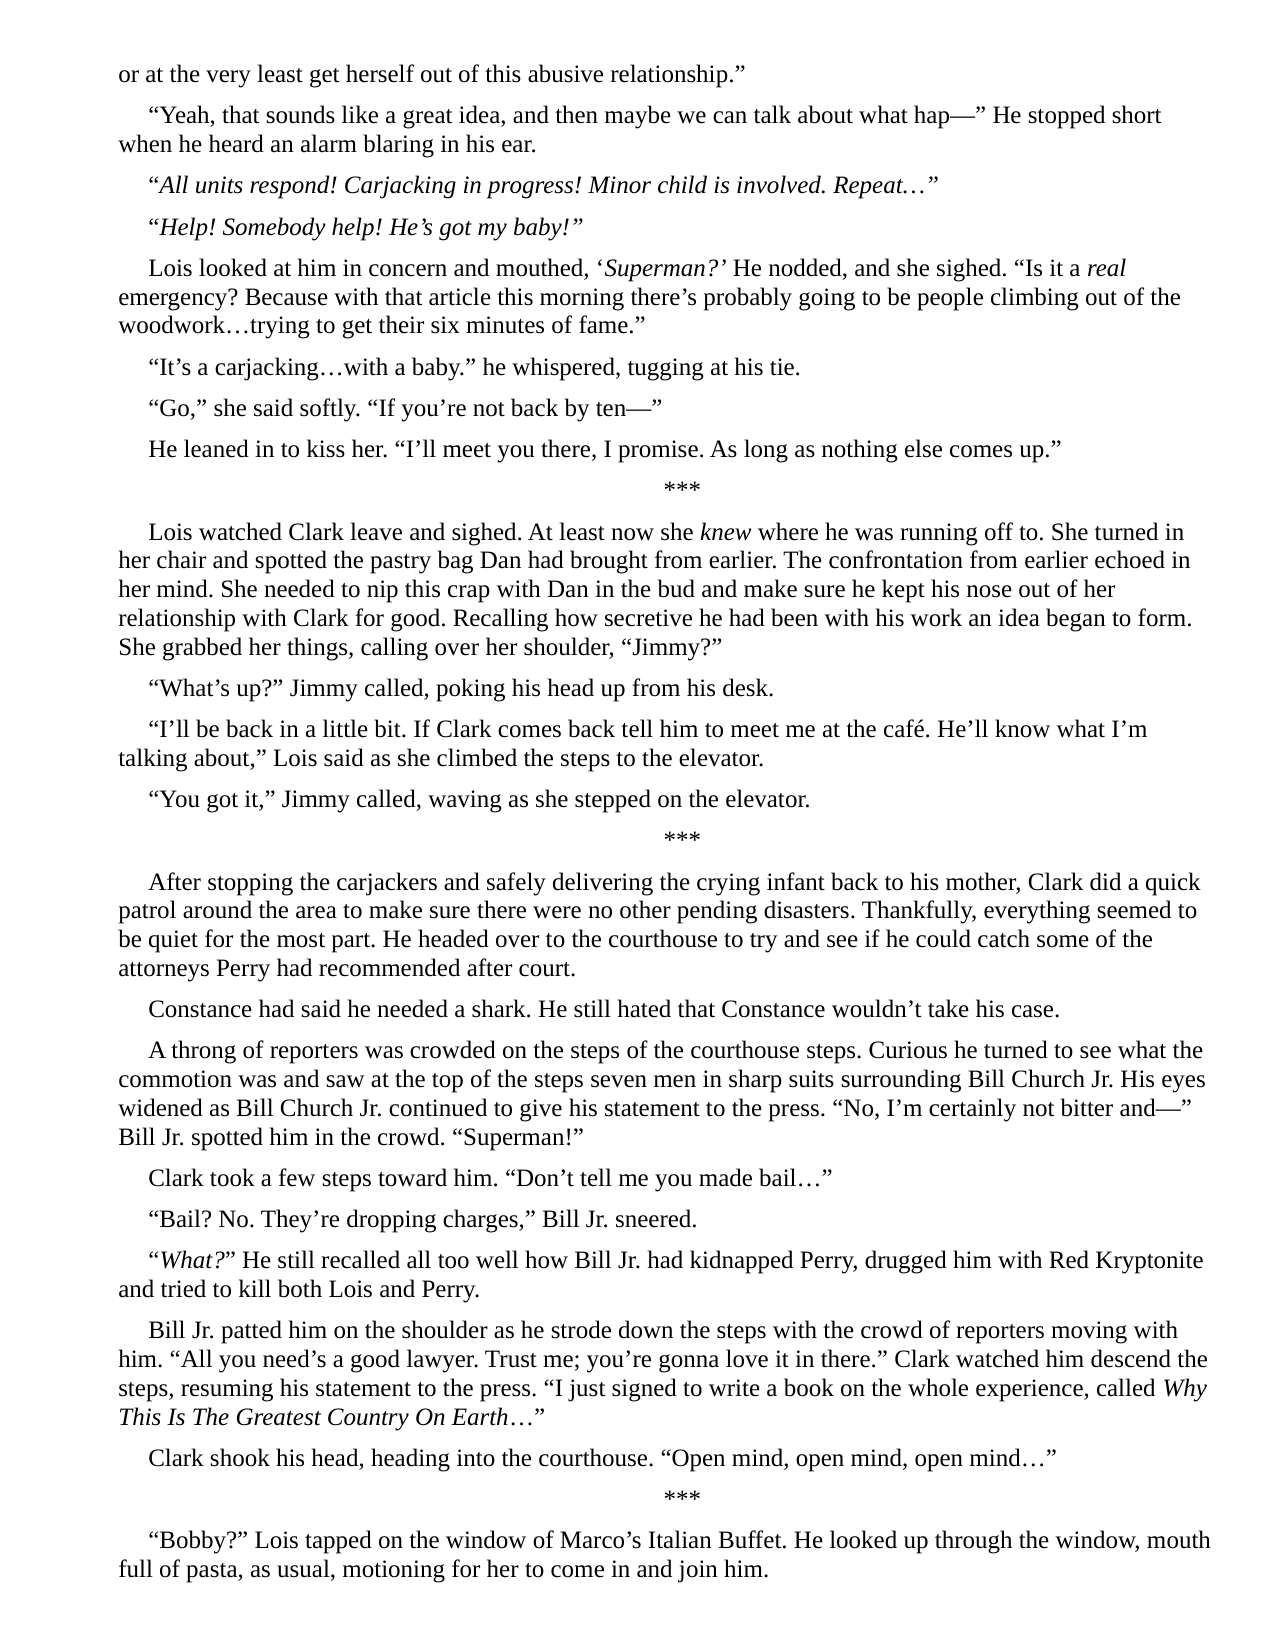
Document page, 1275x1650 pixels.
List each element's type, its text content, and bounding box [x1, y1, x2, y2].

text *** [118, 1484, 1216, 1513]
text “Go,” she said softly. “If you’re not back by ten—” [118, 393, 1216, 422]
text He leaned in to kiss her. “I’ll meet you there, I promise. As long as nothing else comes up.” [118, 434, 1216, 463]
text Clark shook his head, heading into the courthouse. “Open mind, open mind, open mind…” [118, 1443, 1216, 1472]
text Clark took a few steps toward him. “Don’t tell me you made bail…” [118, 1163, 1216, 1192]
text Bill Jr. patted him on the shoulder as he strode down the steps with the crowd of reporters moving with him. “All you need’s a good lawyer. Trust me; you’re gonna love it in there.” Clark watched him descend the steps, resuming his statement to the press. “I just signed to write a book on the whole experience, called Why This Is The Greatest Country On Earth…” [118, 1315, 1216, 1430]
text *** [118, 475, 1216, 504]
text After stopping the carjackers and safely delivering the crying infant back to his mother, Clark did a quick patrol around the area to make sure there were no other pending disasters. Thankfully, everything seemed to be quiet for the most part. He headed over to the courthouse to try and see if he could catch some of the attorneys Perry had recommended after court. [118, 867, 1216, 982]
text “Help! Somebody help! He’s got my baby!” [118, 212, 1216, 240]
text Lois watched Clark leave and sighed. At least now she knew where he was running off to. She turned in her chair and spotted the pastry bag Dan had brought from earlier. The confrontation from earlier echoed in her mind. She needed to nip this crap with Dan in the bud and make sure he kept his nose out of her relationship with Clark for good. Recalling how secretive he had been with his work an idea began to form. She grabbed her things, calling over her shoulder, “Jimmy?” [118, 517, 1216, 660]
text A throng of reporters was crowded on the steps of the courthouse steps. Curious he turned to see what the commotion was and saw at the top of the steps seven men in sharp suits surrounding Bill Church Jr. His eyes widened as Bill Church Jr. continued to give his statement to the press. “No, I’m certainly not bitter and—” Bill Jr. spotted him in the crowd. “Superman!” [118, 1035, 1216, 1150]
text or at the very least get herself out of this abusive relationship.” [118, 59, 1216, 88]
text Constance had said he needed a shark. He still hated that Constance wouldn’t take his case. [118, 994, 1216, 1023]
text “What’s up?” Jimmy called, poking his head up from his desk. [118, 673, 1216, 702]
text “I’ll be back in a little bit. If Clark comes back tell him to meet me at the café. He’ll know what I’m talking about,” Lois said as she climbed the steps to the elevator. [118, 714, 1216, 772]
text “You got it,” Jimmy called, waving as she stepped on the elevator. [118, 784, 1216, 813]
text “Bail? No. They’re dropping charges,” Bill Jr. sneered. [118, 1204, 1216, 1233]
text “Yeah, that sounds like a great idea, and then maybe we can talk about what hap—” He stopped short when he heard an alarm blaring in his ear. [118, 100, 1216, 158]
text “All units respond! Carjacking in progress! Minor child is involved. Repeat…” [118, 170, 1216, 199]
text “Bobby?” Lois tapped on the window of Marco’s Italian Buffet. He looked up through the window, mouth full of pasta, as usual, motioning for her to come in and join him. [118, 1525, 1216, 1583]
text “What?” He still recalled all too well how Bill Jr. had kidnapped Perry, drugged him with Red Kryptonite and tried to kill both Lois and Perry. [118, 1245, 1216, 1303]
text *** [118, 825, 1216, 854]
text Lois looked at him in concern and mouthed, ‘Superman?’ He nodded, and she sighed. “Is it a real emergency? Because with that article this morning there’s probably going to be people climbing out of the woodwork…trying to get their six minutes of fame.” [118, 253, 1216, 339]
text “It’s a carjacking…with a baby.” he whispered, tugging at his tie. [118, 352, 1216, 380]
